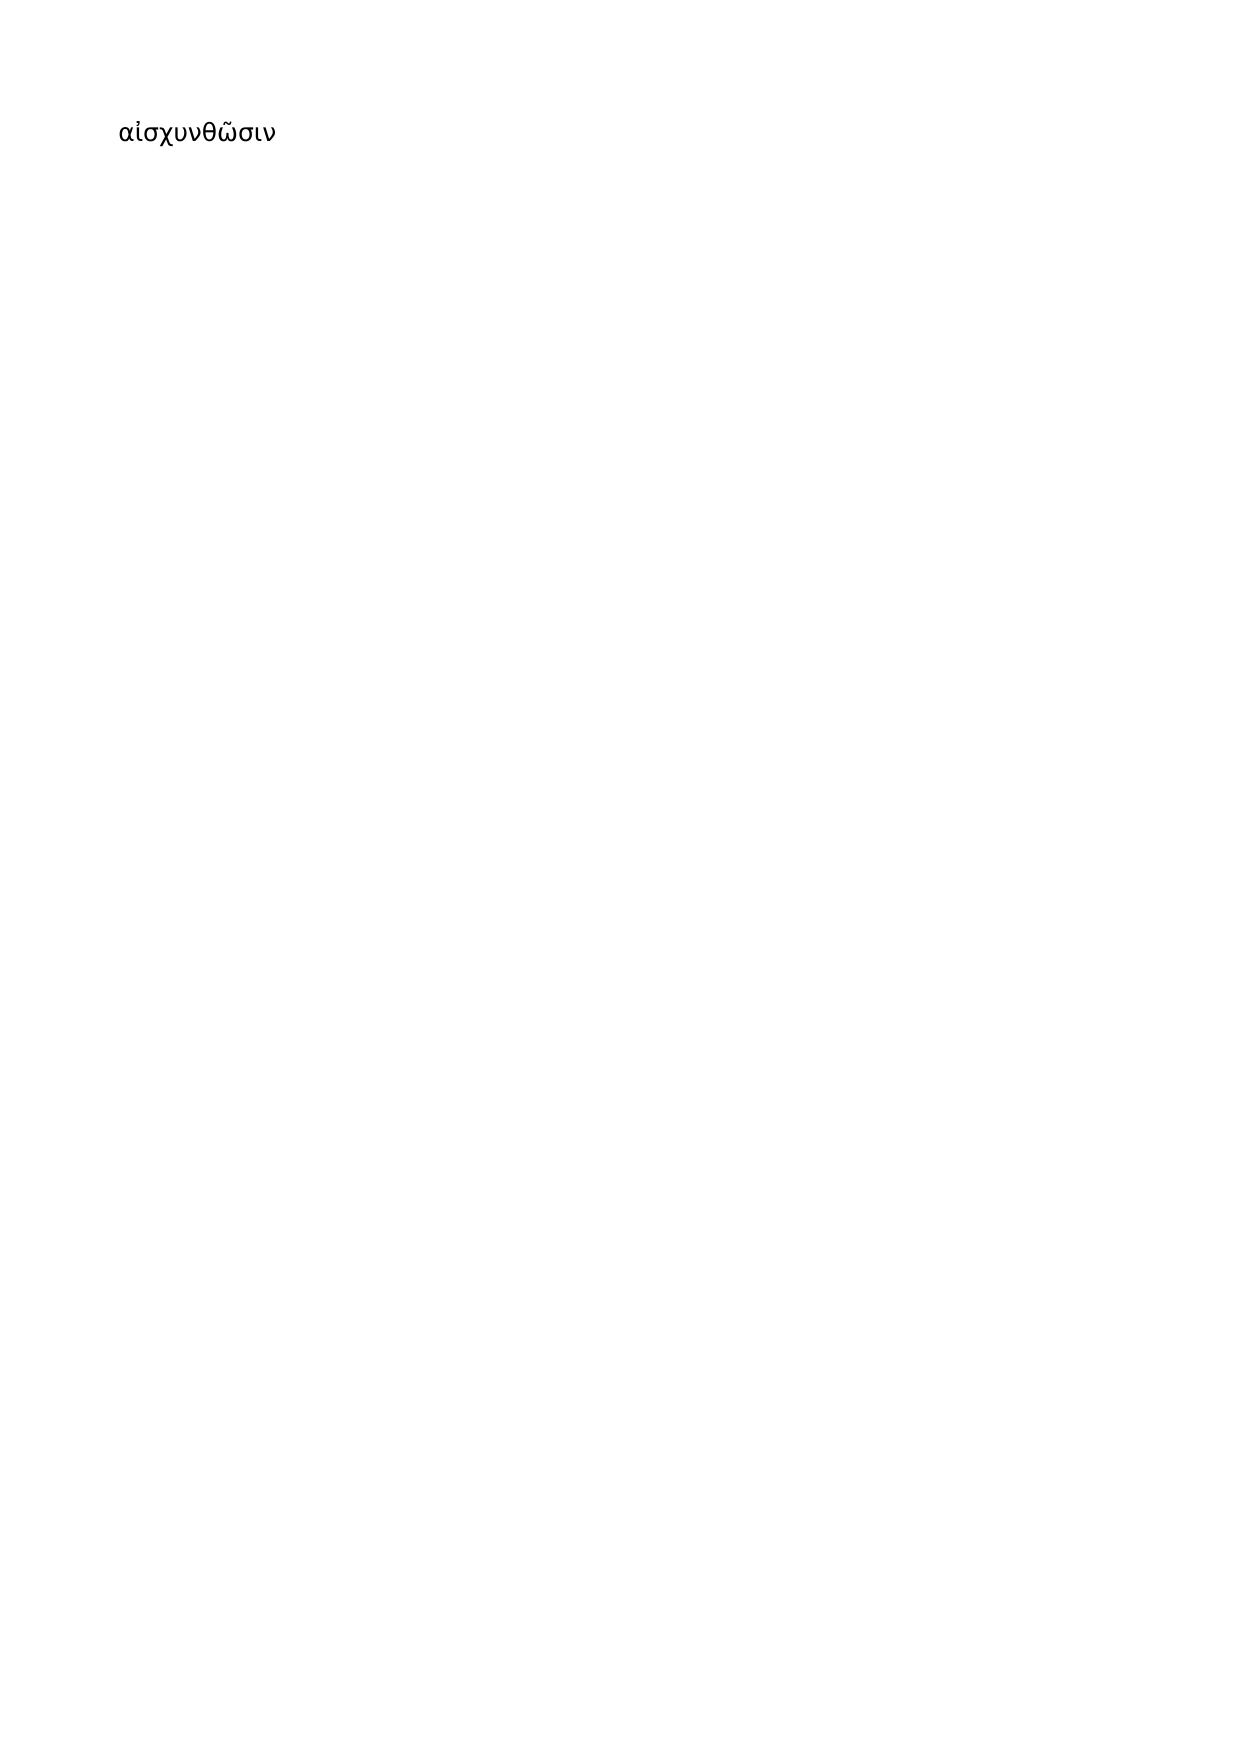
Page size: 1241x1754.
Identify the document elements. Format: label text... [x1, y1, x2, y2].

text αἰσχυνθῶσιν [118, 118, 1122, 147]
